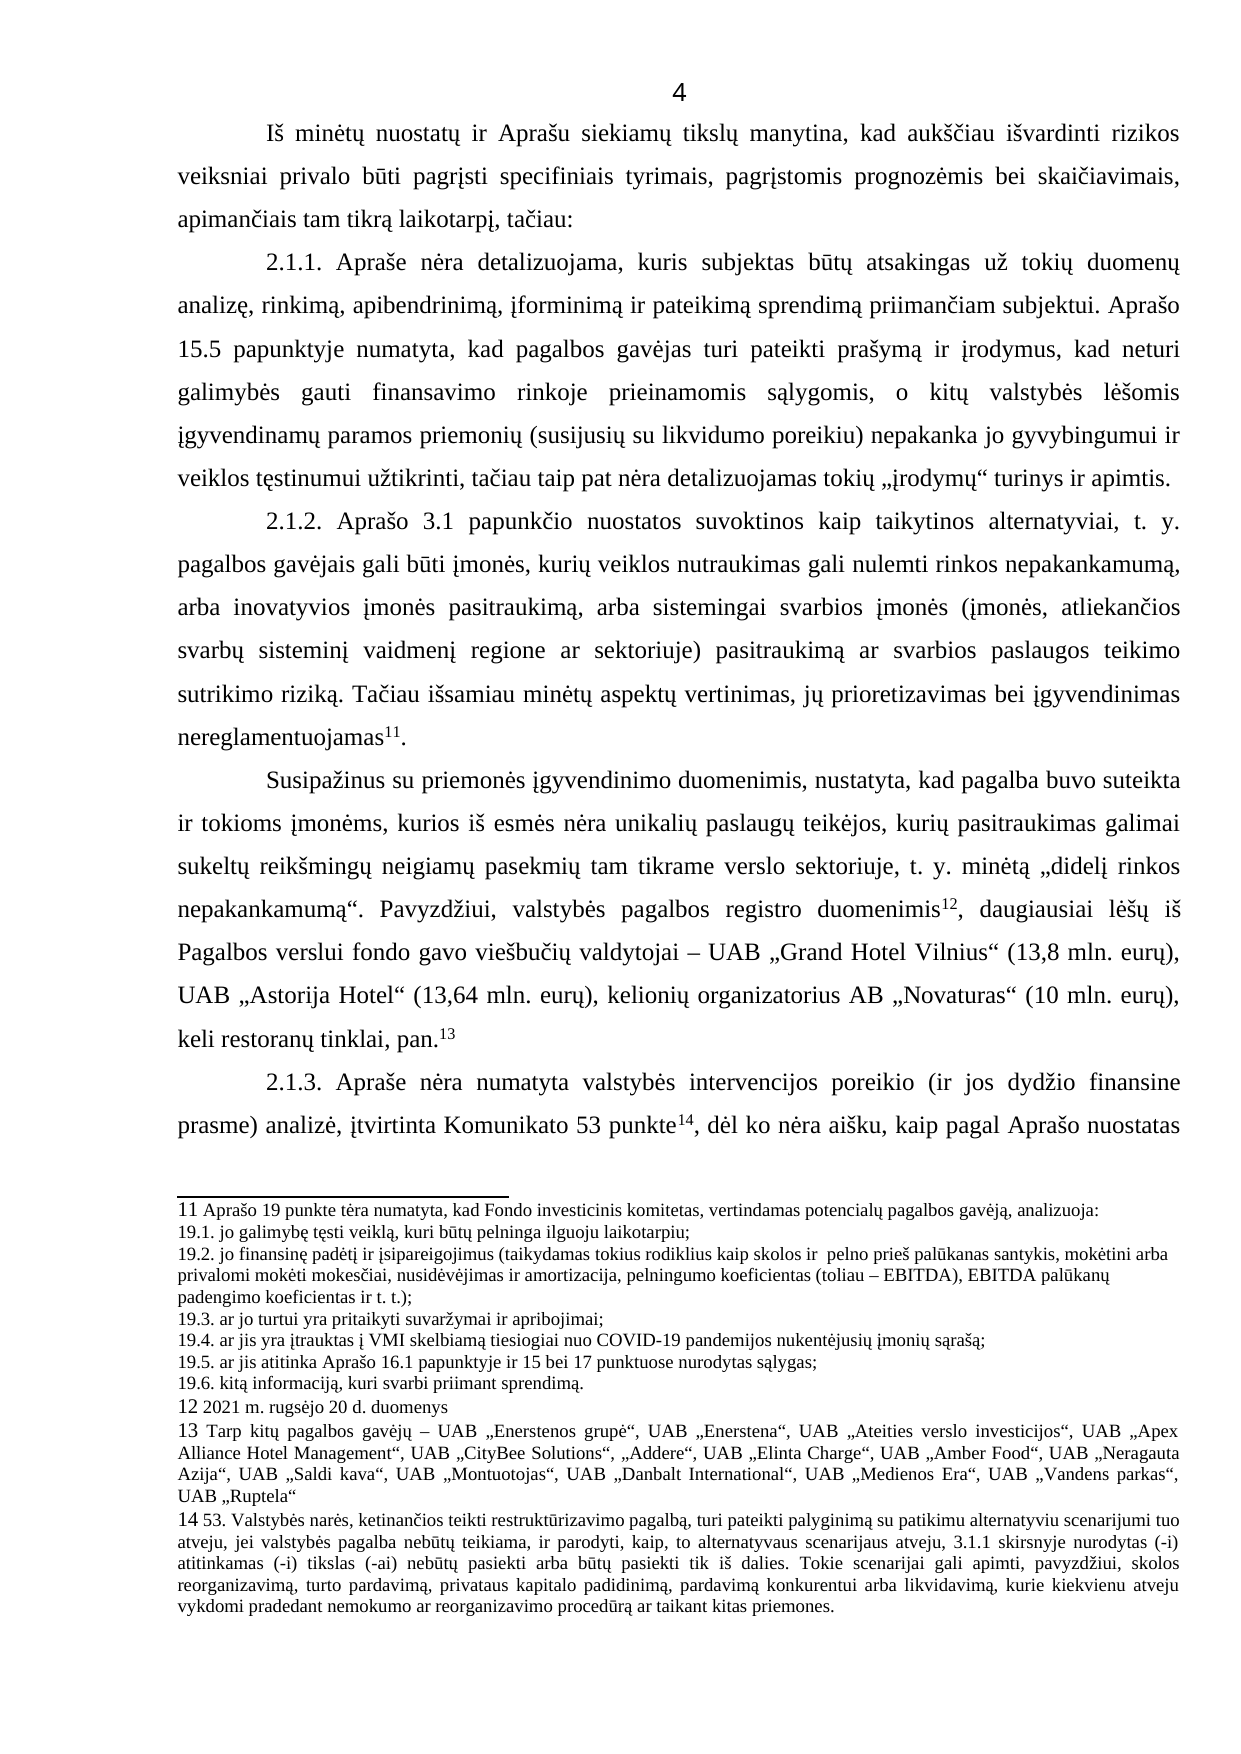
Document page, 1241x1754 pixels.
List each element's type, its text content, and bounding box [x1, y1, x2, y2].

text Aprašo 19 punkte tėra numatyta, kad Fondo investicinis komitetas, vertindamas potencialų pagalbos gavėją, analizuoja: [177, 1197, 1181, 1221]
text 2021 m. rugsėjo 20 d. duomenys [177, 1394, 1181, 1418]
text 19.5. ar jis atitinka Aprašo 16.1 papunktyje ir 15 bei 17 punktuose nurodytas sąlygas; [177, 1351, 1181, 1372]
text 19.4. ar jis yra įtrauktas į VMI skelbiamą tiesiogiai nuo COVID-19 pandemijos nukentėjusių įmonių sąrašą; [177, 1329, 1181, 1351]
text 19.2. jo finansinę padėtį ir įsipareigojimus (taikydamas tokius rodiklius kaip skolos ir pelno prieš palūkanas santykis, mokėtini arba privalomi mokėti mokesčiai, nusidėvėjimas ir amortizacija, pelningumo koeficientas (toliau – EBITDA), EBITDA palūkanų padengimo koeficientas ir t. t.); [177, 1243, 1181, 1307]
list 2.1.1. Apraše nėra detalizuojama, kuris subjektas būtų atsakingas už tokių duomenų analizę, rinkimą, apibendrinimą, įforminimą ir pateikimą sprendimą priimančiam subjektui. Aprašo 15.5 papunktyje numatyta, kad pagalbos gavėjas turi pateikti prašymą ir įrodymus, kad neturi galimybės gauti finansavimo rinkoje prieinamomis sąlygomis, o kitų valstybės lėšomis įgyvendinamų paramos priemonių (susijusių su likvidumo poreikiu) nepakanka jo gyvybingumui ir veiklos tęstinumui užtikrinti, tačiau taip pat nėra detalizuojamas tokių „įrodymų“ turinys ir apimtis. [177, 247, 1181, 492]
list 2.1.2. Aprašo 3.1 papunkčio nuostatos suvoktinos kaip taikytinos alternatyviai, t. y. pagalbos gavėjais gali būti įmonės, kurių veiklos nutraukimas gali nulemti rinkos nepakankamumą, arba inovatyvios įmonės pasitraukimą, arba sistemingai svarbios įmonės (įmonės, atliekančios svarbų sisteminį vaidmenį regione ar sektoriuje) pasitraukimą ar svarbios paslaugos teikimo sutrikimo riziką. Tačiau išsamiau minėtų aspektų vertinimas, jų prioretizavimas bei įgyvendinimas nereglamentuojamas. [177, 506, 1181, 751]
list Susipažinus su priemonės įgyvendinimo duomenimis, nustatyta, kad pagalba buvo suteikta ir tokioms įmonėms, kurios iš esmės nėra unikalių paslaugų teikėjos, kurių pasitraukimas galimai sukeltų reikšmingų neigiamų pasekmių tam tikrame verslo sektoriuje, t. y. minėtą „didelį rinkos nepakankamumą“. Pavyzdžiui, valstybės pagalbos registro duomenimis, daugiausiai lėšų iš Pagalbos verslui fondo gavo viešbučių valdytojai – UAB „Grand Hotel Vilnius“ (13,8 mln. eurų), UAB „Astorija Hotel“ (13,64 mln. eurų), kelionių organizatorius AB „Novaturas“ (10 mln. eurų), keli restoranų tinklai, pan. [177, 765, 1181, 1052]
text 19.3. ar jo turtui yra pritaikyti suvaržymai ir apribojimai; [177, 1307, 1181, 1329]
list Iš minėtų nuostatų ir Aprašu siekiamų tikslų manytina, kad aukščiau išvardinti rizikos veiksniai privalo būti pagrįsti specifiniais tyrimais, pagrįstomis prognozėmis bei skaičiavimais, apimančiais tam tikrą laikotarpį, tačiau: [177, 118, 1181, 233]
text Tarp kitų pagalbos gavėjų – UAB „Enerstenos grupė“, UAB „Enerstena“, UAB „Ateities verslo investicijos“, UAB „Apex Alliance Hotel Management“, UAB „CityBee Solutions“, „Addere“, UAB „Elinta Charge“, UAB „Amber Food“, UAB „Neragauta Azija“, UAB „Saldi kava“, UAB „Montuotojas“, UAB „Danbalt International“, UAB „Medienos Era“, UAB „Vandens parkas“, UAB „Ruptela“ [177, 1418, 1181, 1506]
list 2.1.3. Apraše nėra numatyta valstybės intervencijos poreikio (ir jos dydžio finansine prasme) analizė, įtvirtinta Komunikato 53 punkte, dėl ko nėra aišku, kaip pagal Aprašo nuostatas [177, 1067, 1181, 1139]
text 53. Valstybės narės, ketinančios teikti restruktūrizavimo pagalbą, turi pateikti palyginimą su patikimu alternatyviu scenarijumi tuo atveju, jei valstybės pagalba nebūtų teikiama, ir parodyti, kaip, to alternatyvaus scenarijaus atveju, 3.1.1 skirsnyje nurodytas (-i) atitinkamas (-i) tikslas (-ai) nebūtų pasiekti arba būtų pasiekti tik iš dalies. Tokie scenarijai gali apimti, pavyzdžiui, skolos reorganizavimą, turto pardavimą, privataus kapitalo padidinimą, pardavimą konkurentui arba likvidavimą, kurie kiekvienu atveju vykdomi pradedant nemokumo ar reorganizavimo procedūrą ar taikant kitas priemones. [177, 1506, 1181, 1617]
text 19.6. kitą informaciją, kuri svarbi priimant sprendimą. [177, 1372, 1181, 1394]
text 19.1. jo galimybę tęsti veiklą, kuri būtų pelninga ilguoju laikotarpiu; [177, 1221, 1181, 1243]
